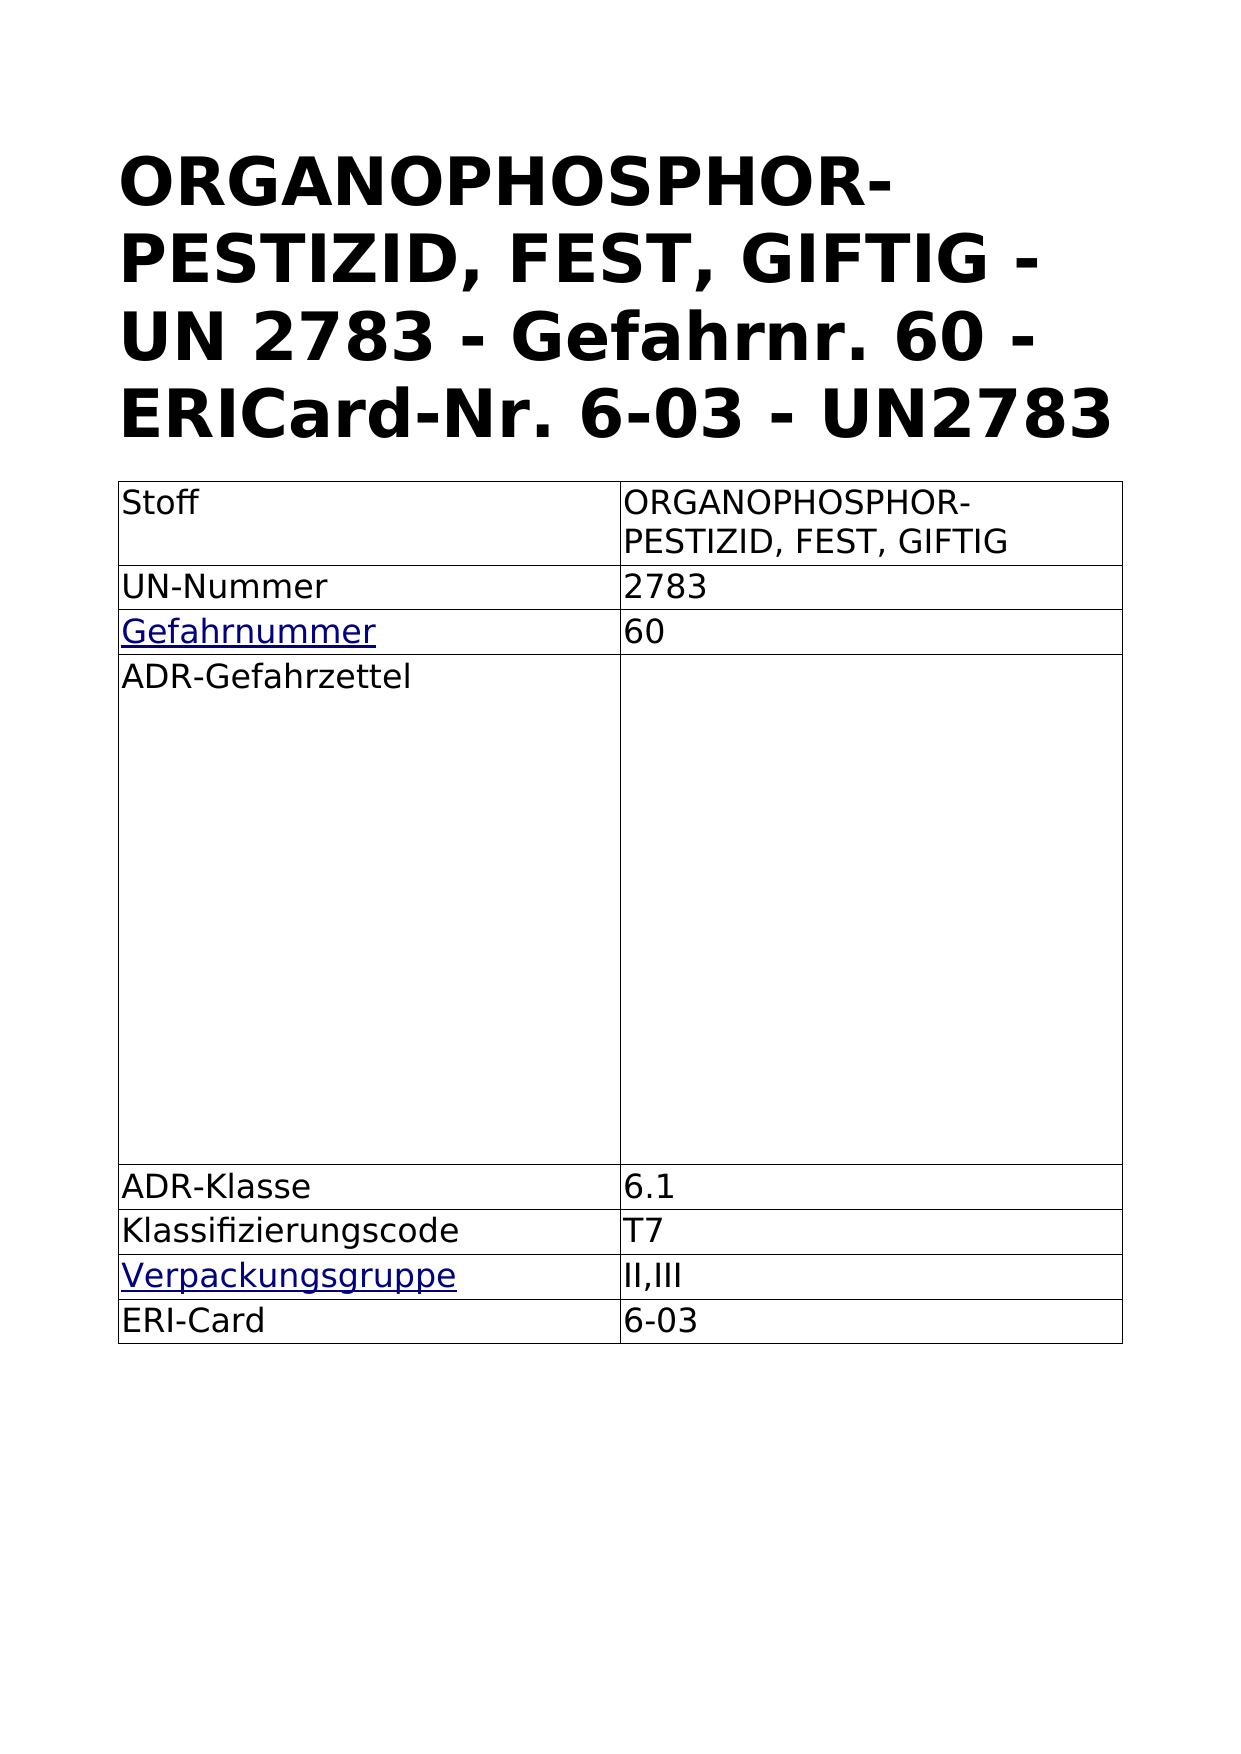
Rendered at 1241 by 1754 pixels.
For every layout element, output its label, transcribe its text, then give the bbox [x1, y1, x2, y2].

table_cell II,III [621, 1255, 1122, 1298]
table_cell [621, 655, 1122, 1164]
table_cell 2783 [621, 566, 1122, 609]
table_cell Klassifizierungscode [119, 1210, 620, 1254]
table_cell 6.1 [621, 1165, 1122, 1209]
table_cell UN-Nummer [119, 566, 620, 609]
table_header Stoff [119, 482, 620, 564]
table_cell ADR-Gefahrzettel [119, 655, 620, 1164]
table_cell 60 [621, 610, 1122, 654]
subtitle ORGANOPHOSPHOR-PESTIZID, FEST, GIFTIG - UN 2783 - Gefahrnr. 60 - ERICard-Nr. 6-03 - UN2783 [118, 143, 1122, 453]
table_cell ADR-Klasse [119, 1165, 620, 1209]
table_cell 6-03 [621, 1300, 1122, 1343]
table_cell Verpackungsgruppe [119, 1255, 620, 1298]
table_cell T7 [621, 1210, 1122, 1254]
table_cell Gefahrnummer [119, 610, 620, 654]
table_cell ERI-Card [119, 1300, 620, 1343]
table_header ORGANOPHOSPHOR-PESTIZID, FEST, GIFTIG [621, 482, 1122, 564]
